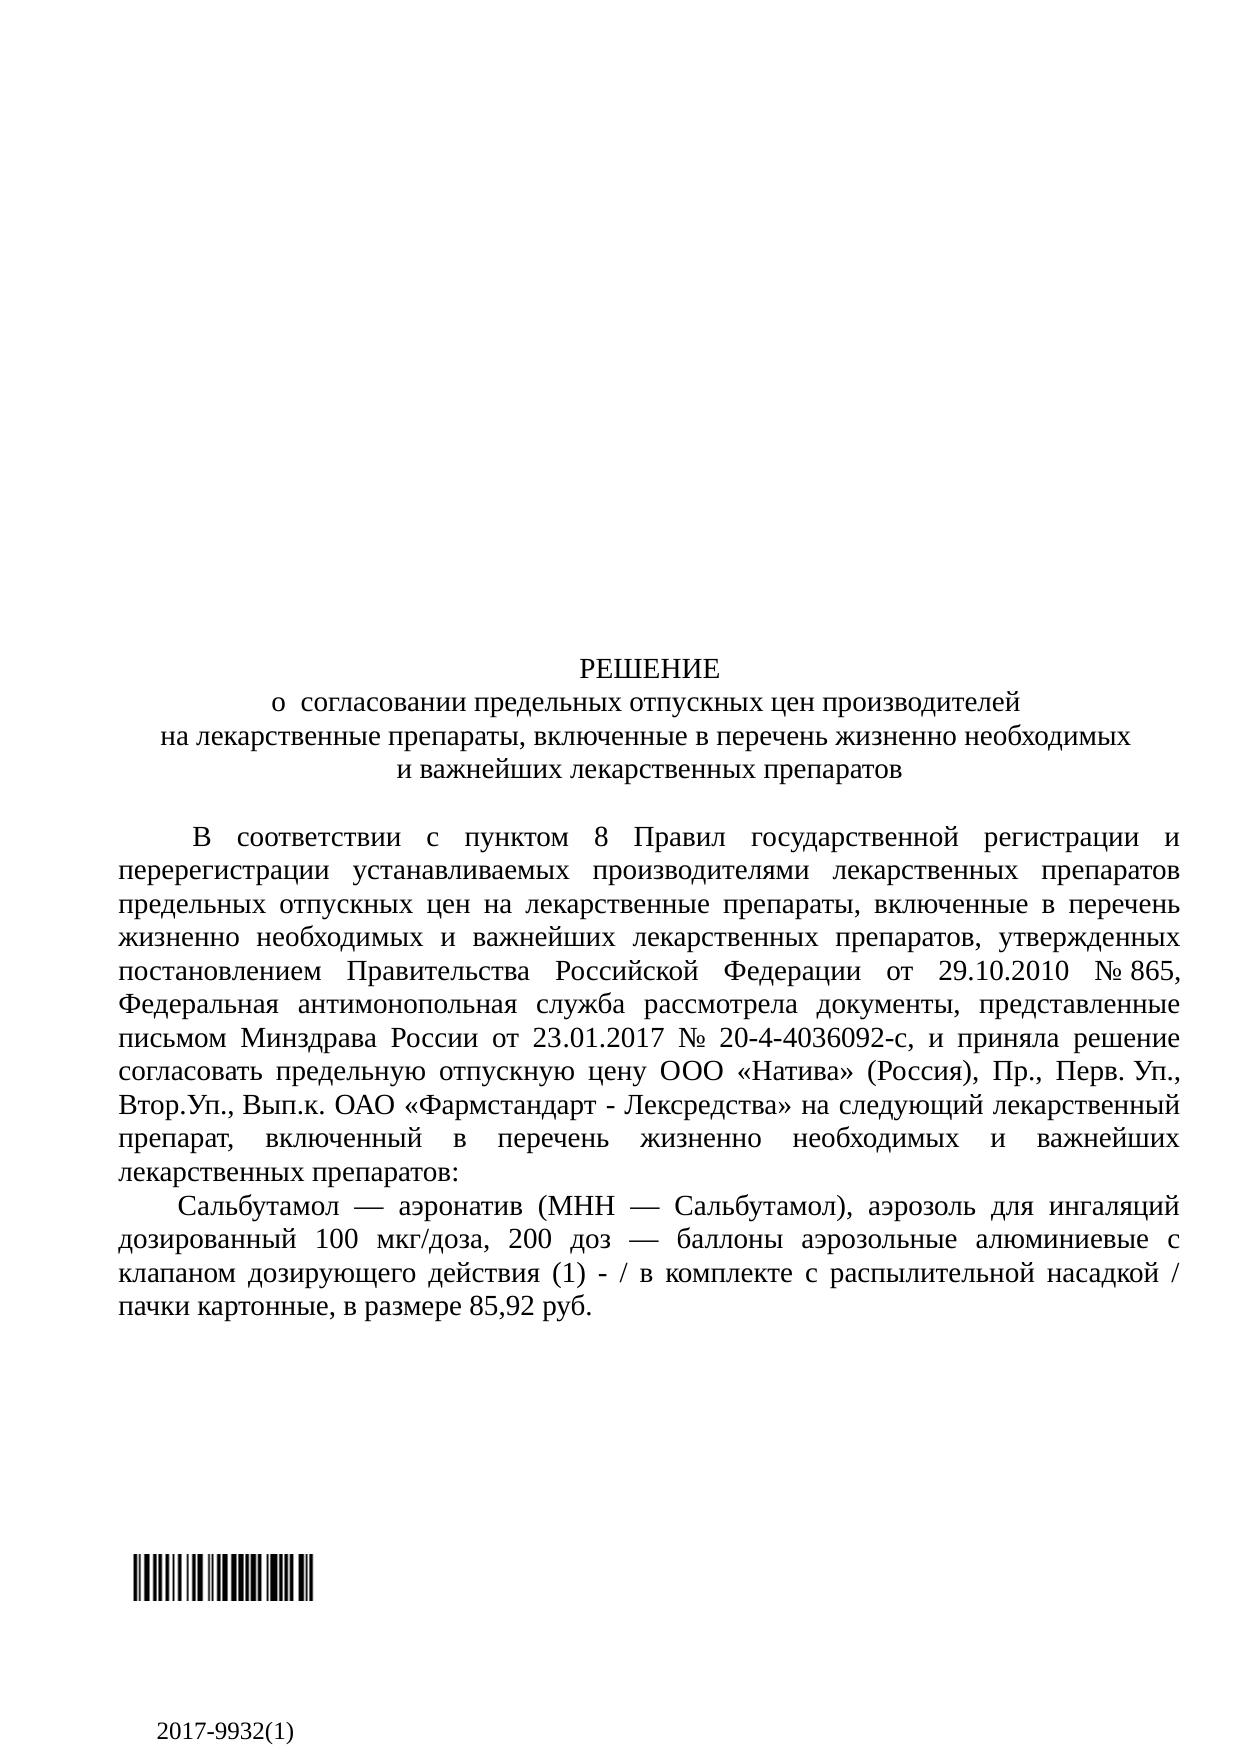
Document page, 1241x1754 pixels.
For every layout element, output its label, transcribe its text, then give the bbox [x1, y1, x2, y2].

table_header [664, 118, 1181, 555]
text на лекарственные препараты, включенные в перечень жизненно необходимых [118, 718, 1181, 752]
picture [118, 1554, 331, 1601]
text Сальбутамол — аэронатив (МНН — Сальбутамол), аэрозоль для ингаляций дозированный 100 мкг/доза, 200 доз — баллоны аэрозольные алюминиевые с клапаном дозирующего действия (1) - / в комплекте с распылительной насадкой / пачки картонные, в размере 85,92 руб. [118, 1188, 1181, 1322]
text В соответствии с пунктом 8 Правил государственной регистрации и перерегистрации устанавливаемых производителями лекарственных препаратов предельных отпускных цен на лекарственные препараты, включенные в перечень жизненно необходимых и важнейших лекарственных препаратов, утвержденных постановлением Правительства Российской Федерации от 29.10.2010 № 865, Федеральная антимонопольная служба рассмотрела документы, представленные письмом Минздрава России от 23.01.2017 № 20-4-4036092-с, и приняла решение согласовать предельную отпускную цену ООО «Натива» (Россия), Пр., Перв. Уп., Втор.Уп., Вып.к. ОАО «Фармстандарт - Лексредства» на следующий лекарственный препарат, включенный в перечень жизненно необходимых и важнейших лекарственных препаратов: [118, 819, 1181, 1188]
text и важнейших лекарственных препаратов [118, 752, 1181, 785]
text РЕШЕНИЕ [118, 651, 1181, 684]
text о согласовании предельных отпускных цен производителей [118, 684, 1181, 718]
